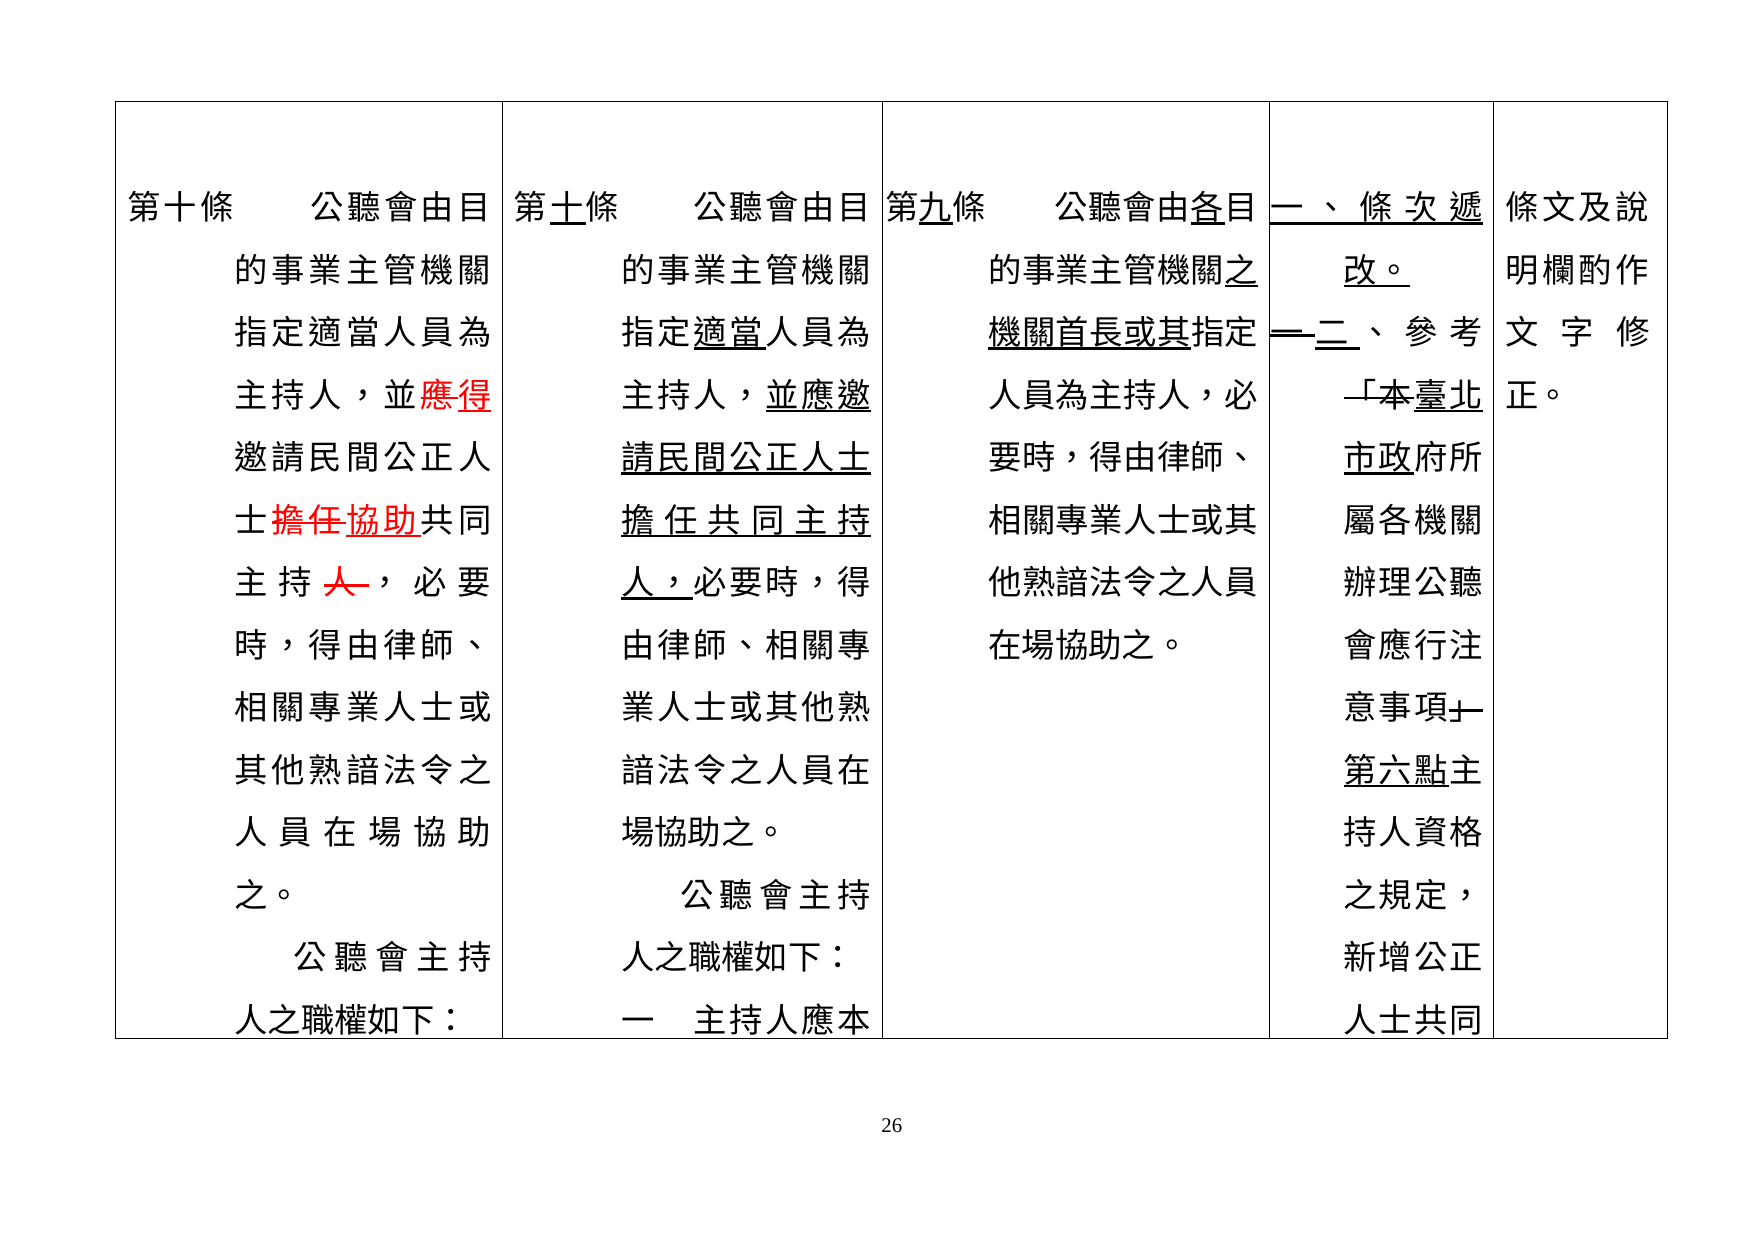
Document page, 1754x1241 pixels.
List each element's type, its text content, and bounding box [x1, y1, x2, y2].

table_cell 第九條 公聽會由各目的事業主管機關之機關首長或其指定人員為主持人，必要時，得由律師、相關專業人士或其他熟諳法令之人員在場協助之。 [883, 102, 1269, 1038]
table_cell 第十條 公聽會由目的事業主管機關指定適當人員為主持人，並應得邀請民間公正人士擔任協助共同主持人，必要時，得由律師、相關專業人士或其他熟諳法令之人員在場協助之。 公聽會主持人之職權如下： [116, 102, 502, 1038]
table_cell 條文及說明欄酌作文字修正。 [1494, 102, 1667, 1038]
table_cell 第十條 公聽會由目的事業主管機關指定適當人員為主持人，並應邀請民間公正人士擔任共同主持人，必要時，得由律師、相關專業人士或其他熟諳法令之人員在場協助之。 公聽會主持人之職權如下： 一 主持人應本 [503, 102, 882, 1038]
table_cell 一、條次遞改。 一二、參考「本臺北市政府所屬各機關辦理公聽會應行注意事項」第六點主持人資格之規定，新增公正人士共同 [1270, 102, 1493, 1038]
